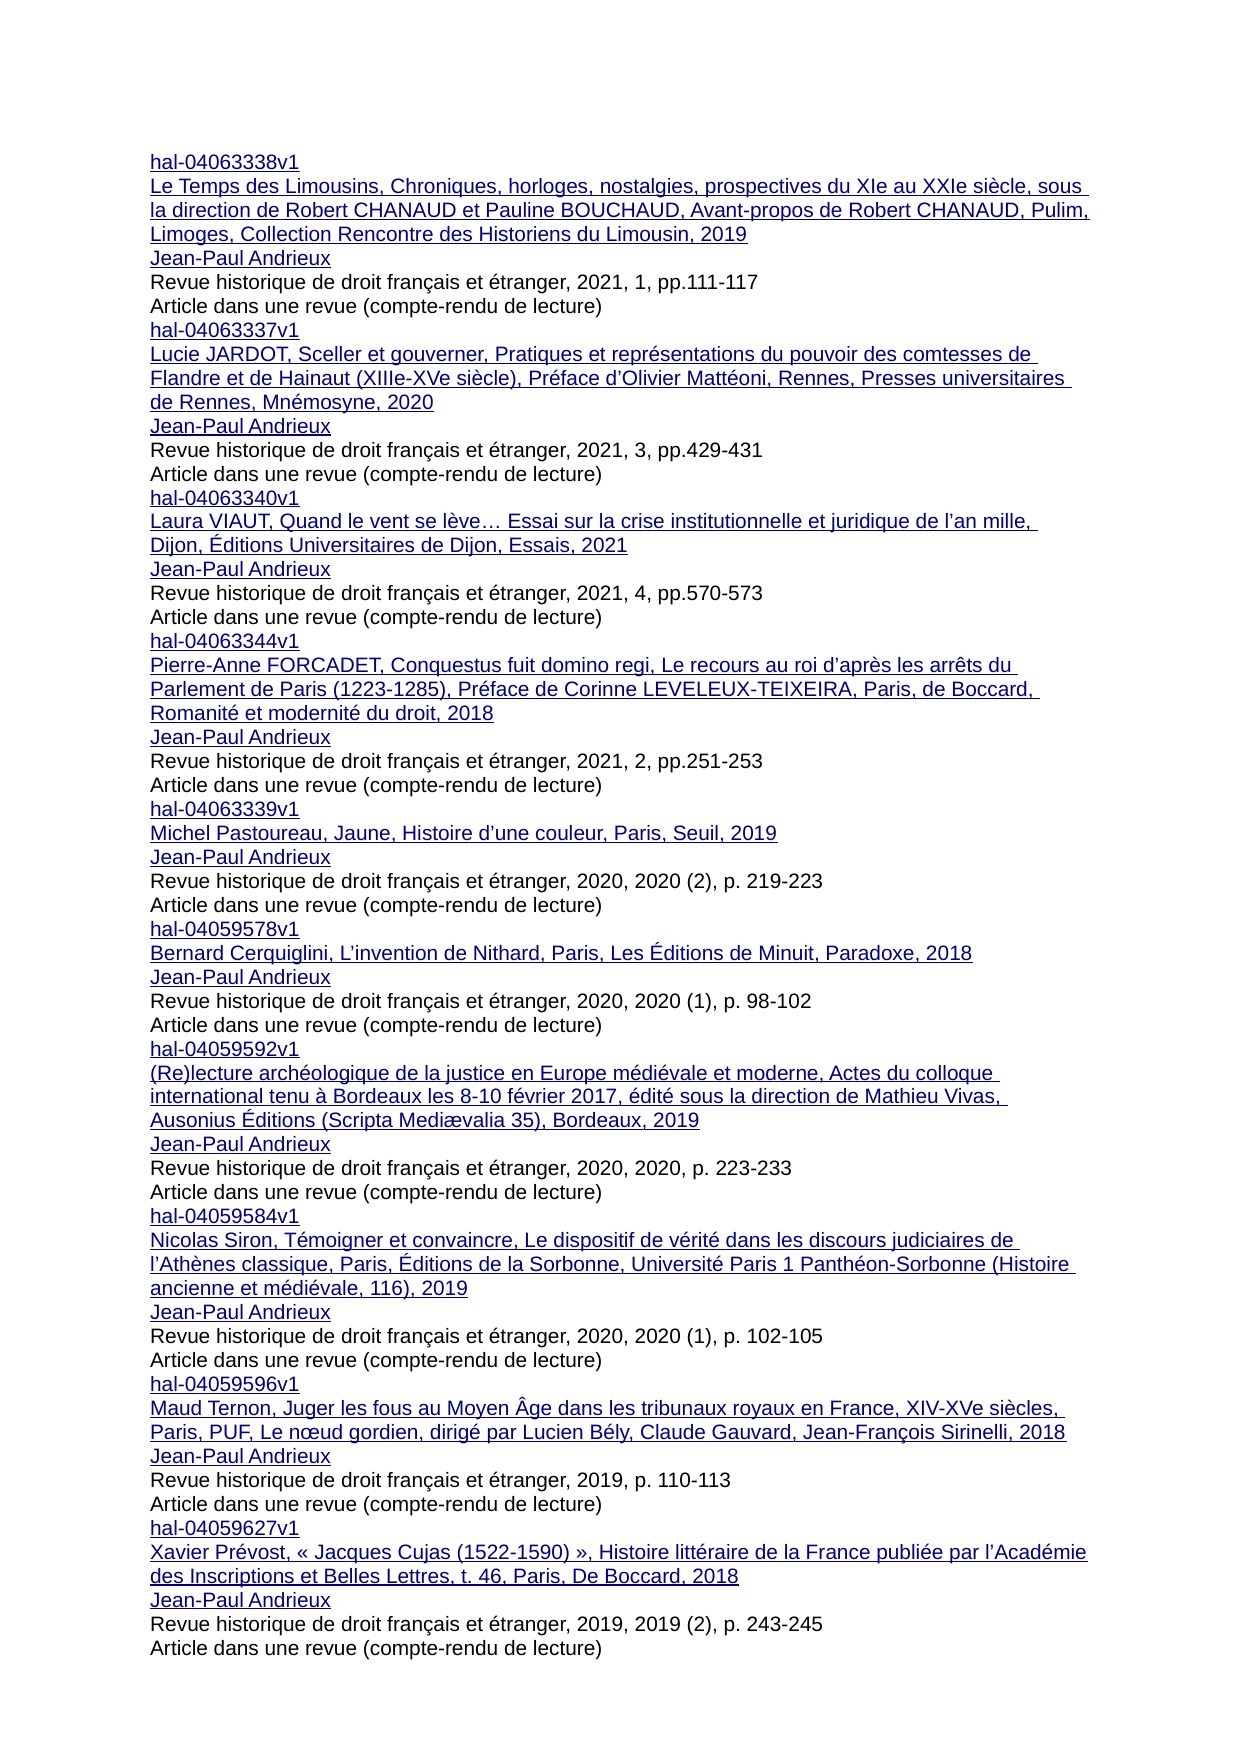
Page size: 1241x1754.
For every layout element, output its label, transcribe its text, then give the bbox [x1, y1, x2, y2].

table_cell Xavier Prévost, « Jacques Cujas (1522-1590) », Histoire littéraire de la France publiée par l’Académie des Inscriptions et Belles Lettres, t. 46, Paris, De Boccard, 2018 Jean-Paul Andrieux Revue historique de droit français et étranger, 2019, 2019 (2), p. 243-245 Article dans une revue (compte-rendu de lecture) [150, 1540, 1090, 1659]
table_cell Lucie JARDOT, Sceller et gouverner, Pratiques et représentations du pouvoir des comtesses de Flandre et de Hainaut (XIIIe-XVe siècle), Préface d’Olivier Mattéoni, Rennes, Presses universitaires de Rennes, Mnémosyne, 2020 Jean-Paul Andrieux Revue historique de droit français et étranger, 2021, 3, pp.429-431 Article dans une revue (compte-rendu de lecture) hal-04063340v1 [150, 342, 1090, 509]
table_cell Nicolas Siron, Témoigner et convaincre, Le dispositif de vérité dans les discours judiciaires de l’Athènes classique, Paris, Éditions de la Sorbonne, Université Paris 1 Panthéon-Sorbonne (Histoire ancienne et médiévale, 116), 2019 Jean-Paul Andrieux Revue historique de droit français et étranger, 2020, 2020 (1), p. 102-105 Article dans une revue (compte-rendu de lecture) hal-04059596v1 [150, 1228, 1090, 1396]
table_cell hal-04063338v1 [150, 150, 1090, 174]
table_cell Le Temps des Limousins, Chroniques, horloges, nostalgies, prospectives du XIe au XXIe siècle, sous la direction de Robert CHANAUD et Pauline BOUCHAUD, Avant-propos de Robert CHANAUD, Pulim, [150, 174, 1090, 219]
table_cell Michel Pastoureau, Jaune, Histoire d’une couleur, Paris, Seuil, 2019 Jean-Paul Andrieux Revue historique de droit français et étranger, 2020, 2020 (2), p. 219-223 Article dans une revue (compte-rendu de lecture) hal-04059578v1 [150, 821, 1090, 941]
table_cell Pierre-Anne FORCADET, Conquestus fuit domino regi, Le recours au roi d’après les arrêts du Parlement de Paris (1223-1285), Préface de Corinne LEVELEUX-TEIXEIRA, Paris, de Boccard, Romanité et modernité du droit, 2018 Jean-Paul Andrieux Revue historique de droit français et étranger, 2021, 2, pp.251-253 Article dans une revue (compte-rendu de lecture) hal-04063339v1 [150, 653, 1090, 821]
table_cell Maud Ternon, Juger les fous au Moyen Âge dans les tribunaux royaux en France, XIV-XVe siècles, Paris, PUF, Le nœud gordien, dirigé par Lucien Bély, Claude Gauvard, Jean-François Sirinelli, 2018 Jean-Paul Andrieux Revue historique de droit français et étranger, 2019, p. 110-113 Article dans une revue (compte-rendu de lecture) hal-04059627v1 [150, 1396, 1090, 1539]
table_cell (Re)lecture archéologique de la justice en Europe médiévale et moderne, Actes du colloque international tenu à Bordeaux les 8-10 février 2017, édité sous la direction de Mathieu Vivas, Ausonius Éditions (Scripta Mediævalia 35), Bordeaux, 2019 Jean-Paul Andrieux Revue historique de droit français et étranger, 2020, 2020, p. 223-233 Article dans une revue (compte-rendu de lecture) hal-04059584v1 [150, 1060, 1090, 1228]
table_cell Limoges, Collection Rencontre des Historiens du Limousin, 2019 Jean-Paul Andrieux Revue historique de droit français et étranger, 2021, 1, pp.111-117 Article dans une revue (compte-rendu de lecture) hal-04063337v1 [150, 220, 1090, 342]
table_cell Laura VIAUT, Quand le vent se lève… Essai sur la crise institutionnelle et juridique de l’an mille, Dijon, Éditions Universitaires de Dijon, Essais, 2021 Jean-Paul Andrieux Revue historique de droit français et étranger, 2021, 4, pp.570-573 Article dans une revue (compte-rendu de lecture) hal-04063344v1 [150, 509, 1090, 653]
table_cell Bernard Cerquiglini, L’invention de Nithard, Paris, Les Éditions de Minuit, Paradoxe, 2018 Jean-Paul Andrieux Revue historique de droit français et étranger, 2020, 2020 (1), p. 98-102 Article dans une revue (compte-rendu de lecture) hal-04059592v1 [150, 941, 1090, 1060]
